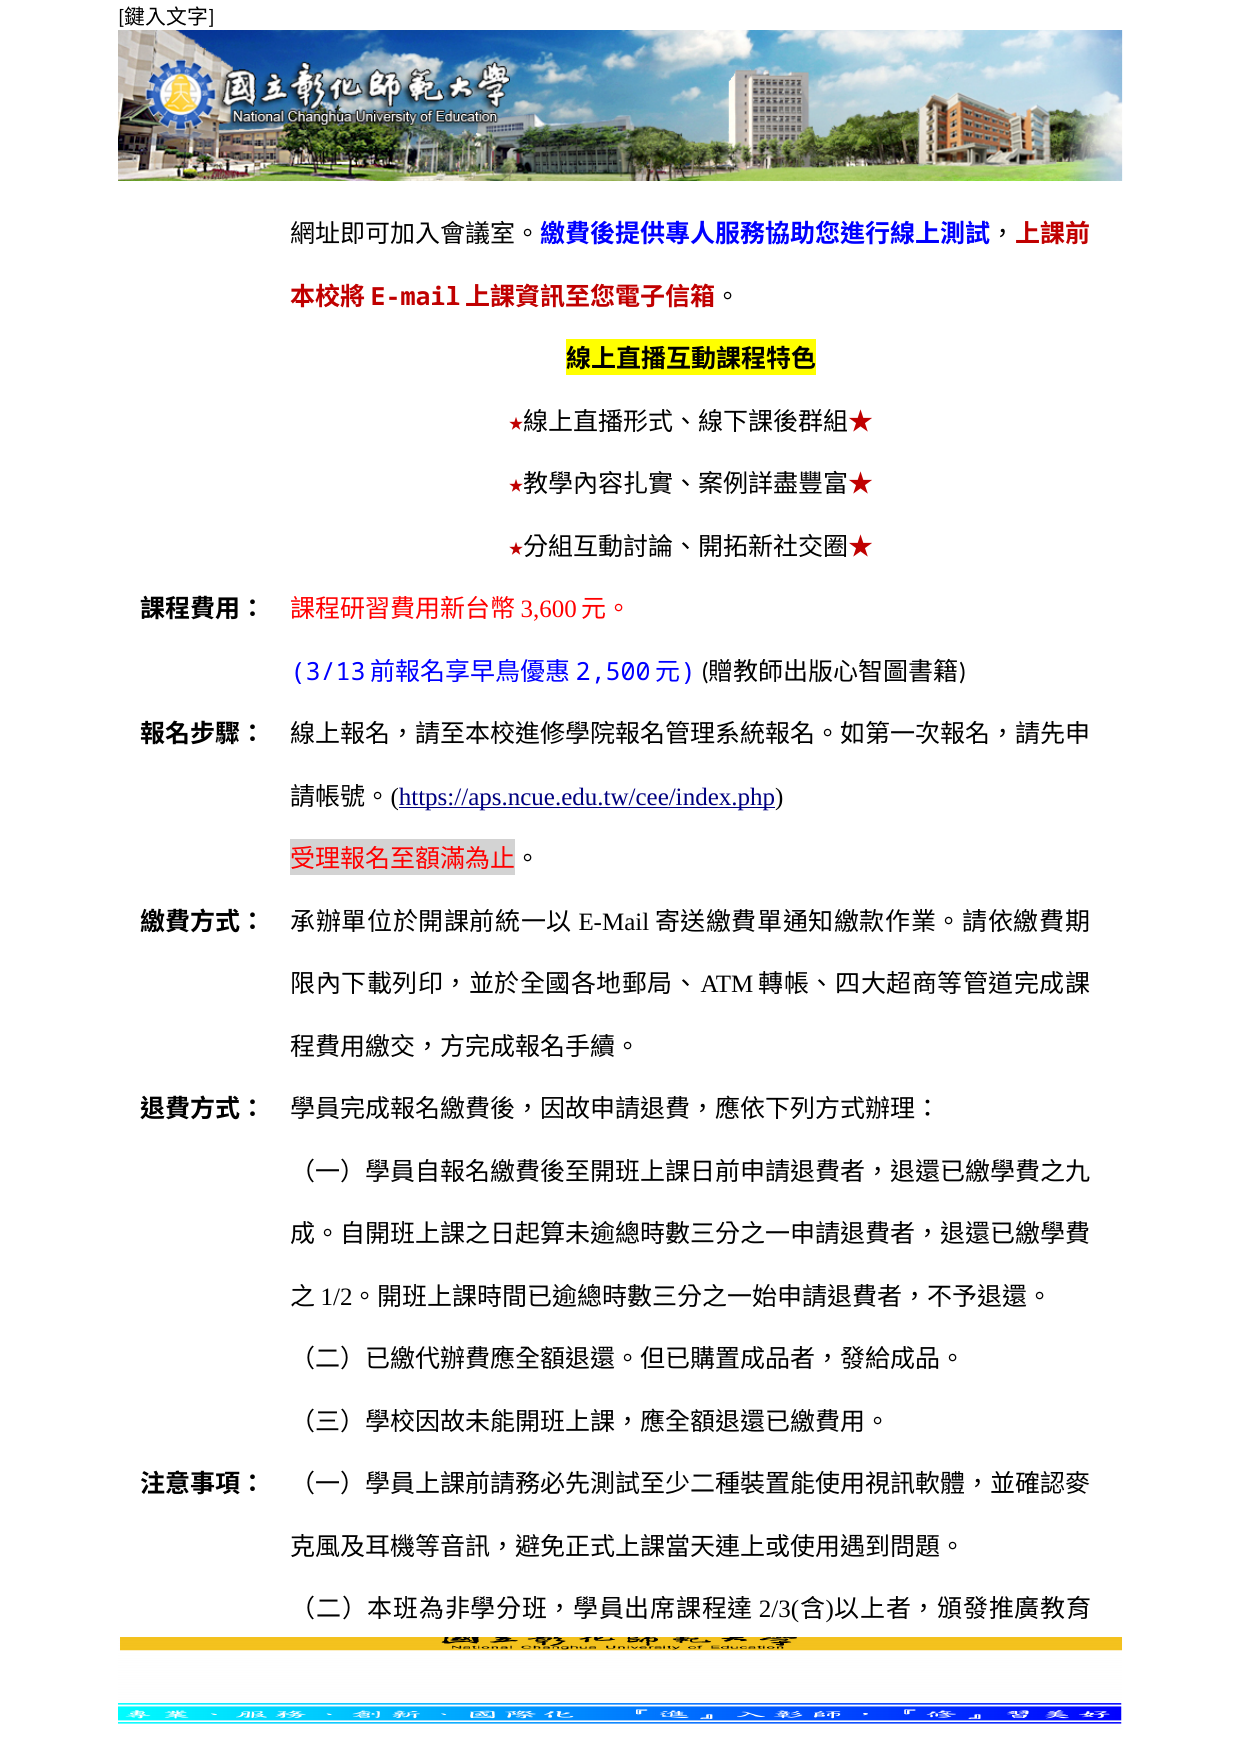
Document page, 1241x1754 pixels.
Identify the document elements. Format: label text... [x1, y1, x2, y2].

table_cell 課程費用： [138, 565, 279, 690]
table_cell 退費方式： [138, 1065, 279, 1440]
table_cell 繳費方式： [138, 878, 279, 1065]
table_cell 報名步驟： [138, 690, 279, 878]
table_cell 注意事項： [138, 1440, 279, 1628]
table_cell 課程研習費用新台幣3,600元。 (3/13前報名享早鳥優惠2,500元) (贈教師出版心智圖書籍) [279, 565, 1102, 690]
table_cell 線上報名，請至本校進修學院報名管理系統報名。如第一次報名，請先申請帳號。(https://aps.ncue.edu.tw/cee/index.php) 受理報名至額滿為止。 [279, 690, 1102, 878]
table_cell 學員完成報名繳費後，因故申請退費，應依下列方式辦理： （一）學員自報名繳費後至開班上課日前申請退費者，退還已繳學費之九成。自開班上課之日起算未逾總時數三分之一申請退費者，退還已繳學費之1/2。開班上課時間已逾總時數三分之一始申請退費者，不予退還。 （二）已繳代辦費應全額退還。但已購置成品者，發給成品。 （三）學校因故未能開班上課，應全額退還已繳費用。 [279, 1065, 1102, 1440]
table_cell [138, 190, 279, 565]
table_cell 承辦單位於開課前統一以E-Mail寄送繳費單通知繳款作業。請依繳費期限內下載列印，並於全國各地郵局、ATM轉帳、四大超商等管道完成課程費用繳交，方完成報名手續。 [279, 878, 1102, 1065]
table_cell 網址即可加入會議室。繳費後提供專人服務協助您進行線上測試，上課前本校將E-mail上課資訊至您電子信箱。 線上直播互動課程特色 ★線上直播形式、線下課後群組★ ★教學內容扎實、案例詳盡豐富★ ★分組互動討論、開拓新社交圈★ [279, 190, 1102, 565]
table_cell （一）學員上課前請務必先測試至少二種裝置能使用視訊軟體，並確認麥克風及耳機等音訊，避免正式上課當天連上或使用遇到問題。 （二）本班為非學分班，學員出席課程達2/3(含)以上者，頒發推廣教育 [279, 1440, 1102, 1628]
